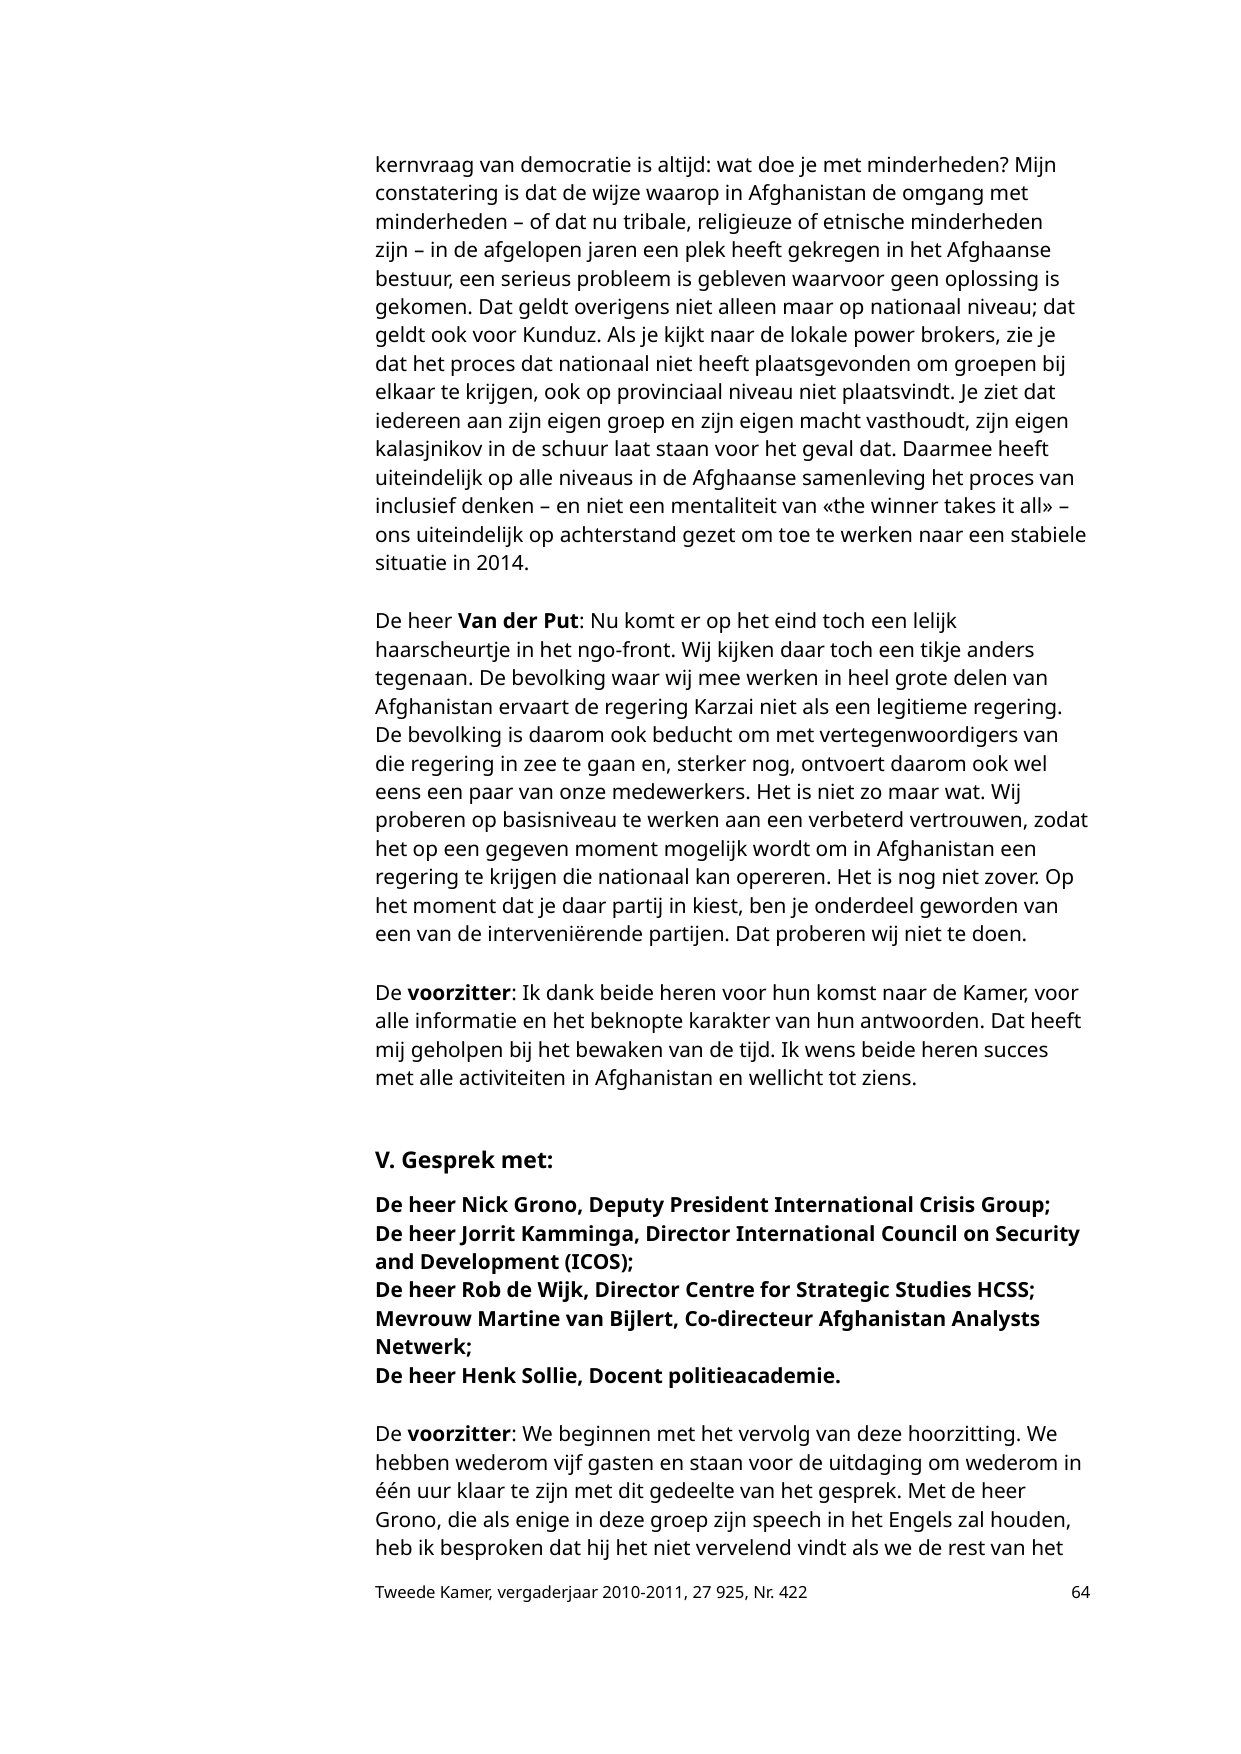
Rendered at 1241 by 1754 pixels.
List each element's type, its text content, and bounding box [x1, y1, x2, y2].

text De heer Henk Sollie, Docent politieacademie. [375, 1361, 1090, 1389]
text De voorzitter: Ik dank beide heren voor hun komst naar de Kamer, voor alle informatie en het beknopte karakter van hun antwoorden. Dat heeft mij geholpen bij het bewaken van de tijd. Ik wens beide heren succes met alle activiteiten in Afghanistan en wellicht tot ziens. [375, 978, 1090, 1092]
subtitle V. Gesprek met: [375, 1144, 1090, 1175]
text De heer Nick Grono, Deputy President International Crisis Group; [375, 1190, 1090, 1219]
text Mevrouw Martine van Bijlert, Co-directeur Afghanistan Analysts Netwerk; [375, 1304, 1090, 1361]
text De heer Van der Put: Nu komt er op het eind toch een lelijk haarscheurtje in het ngo-front. Wij kijken daar toch een tikje anders tegenaan. De bevolking waar wij mee werken in heel grote delen van Afghanistan ervaart de regering Karzai niet als een legitieme regering. De bevolking is daarom ook beducht om met vertegenwoordigers van die regering in zee te gaan en, sterker nog, ontvoert daarom ook wel eens een paar van onze medewerkers. Het is niet zo maar wat. Wij proberen op basisniveau te werken aan een verbeterd vertrouwen, zodat het op een gegeven moment mogelijk wordt om in Afghanistan een regering te krijgen die nationaal kan opereren. Het is nog niet zover. Op het moment dat je daar partij in kiest, ben je onderdeel geworden van een van de interveniërende partijen. Dat proberen wij niet te doen. [375, 607, 1090, 948]
text De heer Jorrit Kamminga, Director International Council on Security and Development (ICOS); [375, 1219, 1090, 1276]
text De voorzitter: We beginnen met het vervolg van deze hoorzitting. We hebben wederom vijf gasten en staan voor de uitdaging om wederom in één uur klaar te zijn met dit gedeelte van het gesprek. Met de heer Grono, die als enige in deze groep zijn speech in het Engels zal houden, heb ik besproken dat hij het niet vervelend vindt als we de rest van het [375, 1419, 1090, 1562]
text De heer Rob de Wijk, Director Centre for Strategic Studies HCSS; [375, 1276, 1090, 1304]
text kernvraag van democratie is altijd: wat doe je met minderheden? Mijn constatering is dat de wijze waarop in Afghanistan de omgang met minderheden – of dat nu tribale, religieuze of etnische minderheden zijn – in de afgelopen jaren een plek heeft gekregen in het Afghaanse bestuur, een serieus probleem is gebleven waarvoor geen oplossing is gekomen. Dat geldt overigens niet alleen maar op nationaal niveau; dat geldt ook voor Kunduz. Als je kijkt naar de lokale power brokers, zie je dat het proces dat nationaal niet heeft plaatsgevonden om groepen bij elkaar te krijgen, ook op provinciaal niveau niet plaatsvindt. Je ziet dat iedereen aan zijn eigen groep en zijn eigen macht vasthoudt, zijn eigen kalasjnikov in de schuur laat staan voor het geval dat. Daarmee heeft uiteindelijk op alle niveaus in de Afghaanse samenleving het proces van inclusief denken – en niet een mentaliteit van «the winner takes it all» – ons uiteindelijk op achterstand gezet om toe te werken naar een stabiele situatie in 2014. [375, 150, 1090, 577]
